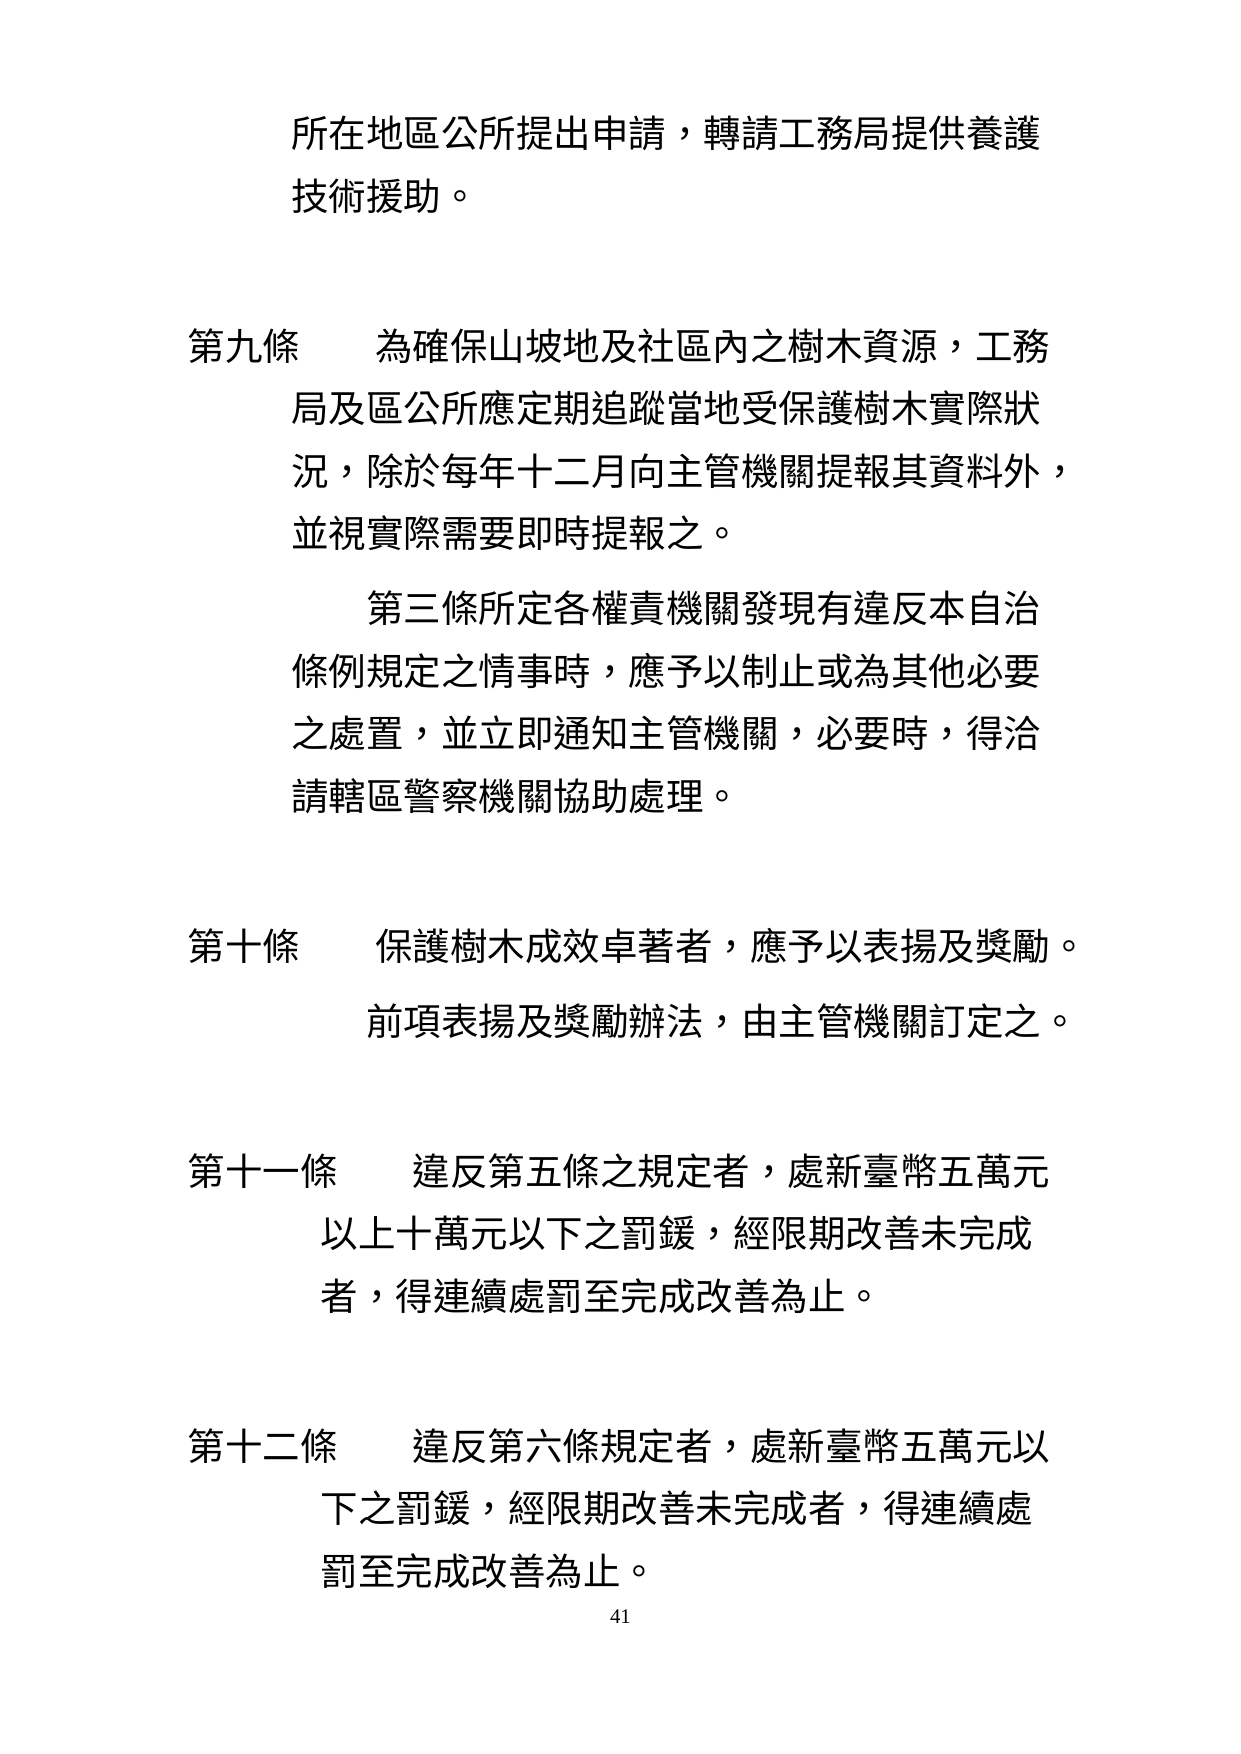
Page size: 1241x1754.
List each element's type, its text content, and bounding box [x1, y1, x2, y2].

text 第九條 為確保山坡地及社區內之樹木資源，工務局及區公所應定期追蹤當地受保護樹木實際狀況，除於每年十二月向主管機關提報其資料外，並視實際需要即時提報之。 [188, 302, 1053, 552]
text 前項表揚及獎勵辦法，由主管機關訂定之。 [291, 977, 1053, 1039]
text 第十二條 違反第六條規定者，處新臺幣五萬元以下之罰鍰，經限期改善未完成者，得連續處罰至完成改善為止。 [187, 1402, 1053, 1589]
text 所在地區公所提出申請，轉請工務局提供養護技術援助。 [188, 89, 1053, 214]
text 第十條 保護樹木成效卓著者，應予以表揚及獎勵。 [188, 902, 1053, 964]
text 第十一條 違反第五條之規定者，處新臺幣五萬元以上十萬元以下之罰鍰，經限期改善未完成者，得連續處罰至完成改善為止。 [187, 1127, 1053, 1314]
text 第三條所定各權責機關發現有違反本自治條例規定之情事時，應予以制止或為其他必要之處置，並立即通知主管機關，必要時，得洽請轄區警察機關協助處理。 [291, 564, 1053, 814]
